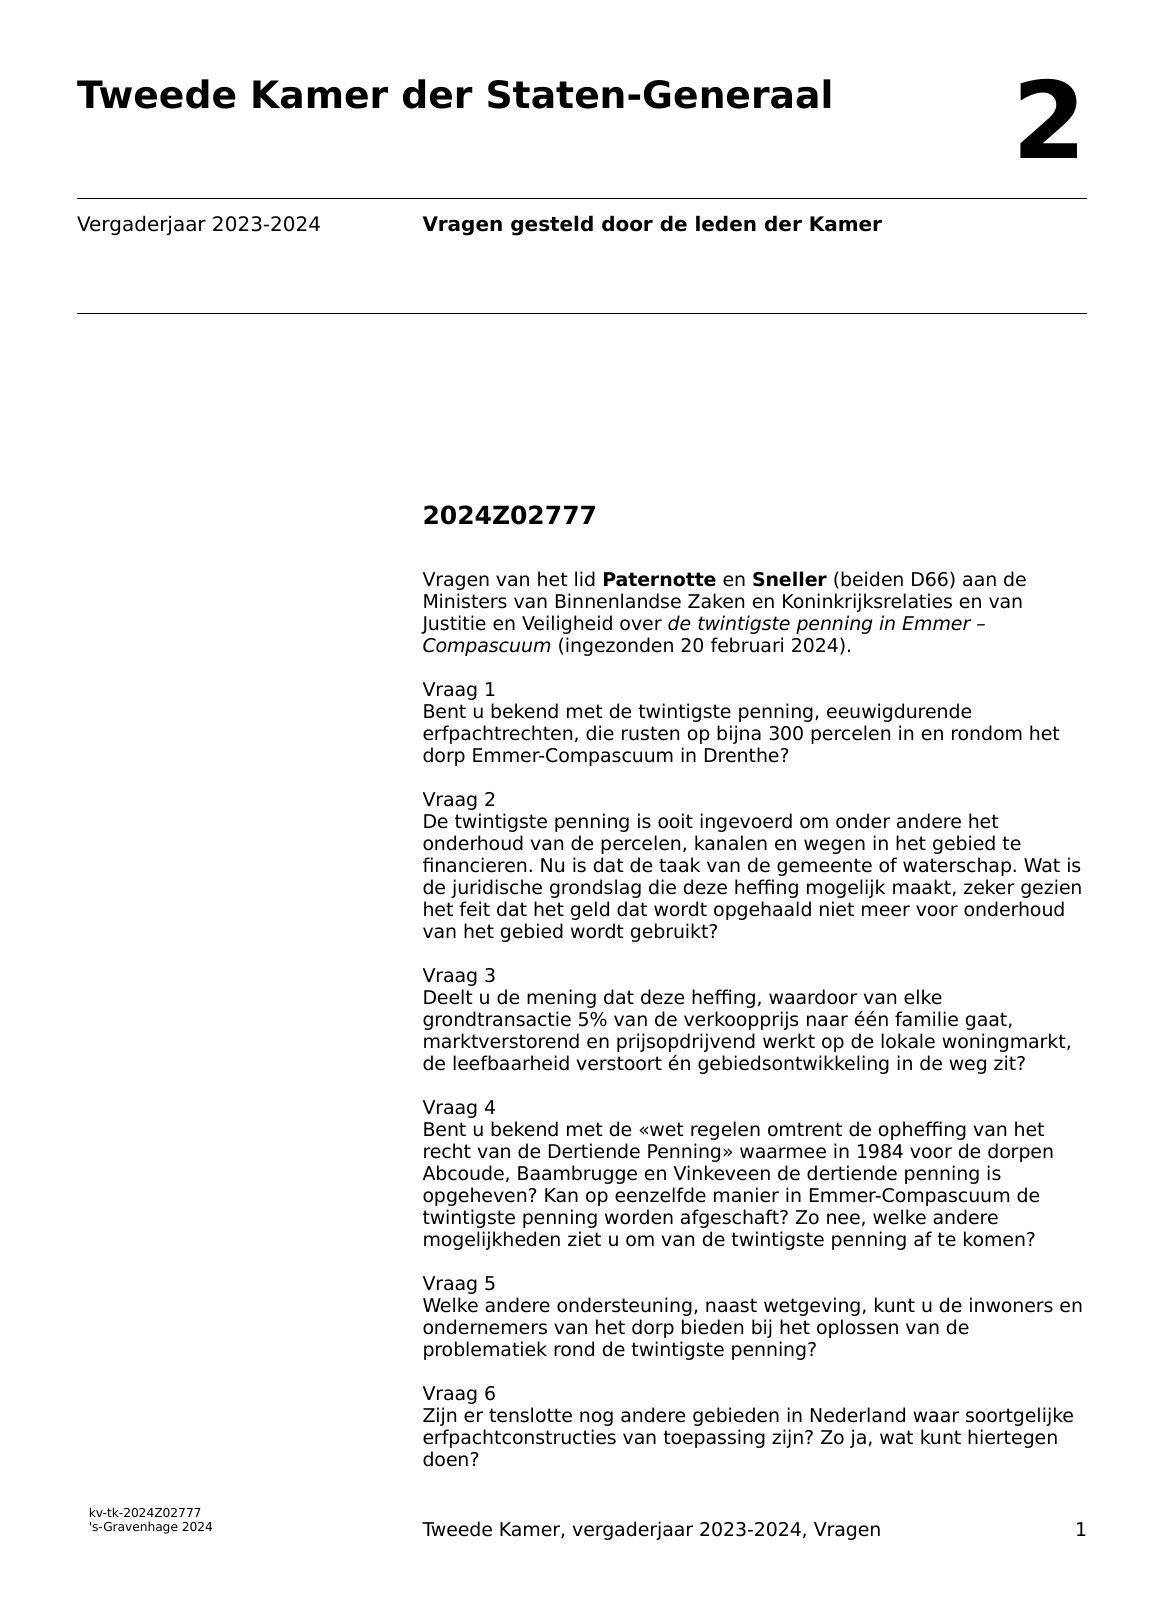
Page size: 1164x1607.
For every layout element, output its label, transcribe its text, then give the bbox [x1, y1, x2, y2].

text 's-Gravenhage 2024 [88, 1520, 323, 1534]
text Deelt u de mening dat deze heffing, waardoor van elke grondtransactie 5% van de verkoopprijs naar één familie gaat, marktverstorend en prijsopdrijvend werkt op de lokale woningmarkt, de leefbaarheid verstoort én gebiedsontwikkeling in de weg zit? [422, 987, 1087, 1075]
text De twintigste penning is ooit ingevoerd om onder andere het onderhoud van de percelen, kanalen en wegen in het gebied te financieren. Nu is dat de taak van de gemeente of waterschap. Wat is de juridische grondslag die deze heffing mogelijk maakt, zeker gezien het feit dat het geld dat wordt opgehaald niet meer voor onderhoud van het gebied wordt gebruikt? [422, 811, 1087, 943]
text Welke andere ondersteuning, naast wetgeving, kunt u de inwoners en ondernemers van het dorp bieden bij het oplossen van de problematiek rond de twintigste penning? [422, 1295, 1087, 1361]
table_cell Vragen gesteld door de leden der Kamer [422, 199, 1087, 313]
table_cell Vergaderjaar 2023-2024 [77, 199, 422, 313]
text Bent u bekend met de twintigste penning, eeuwigdurende erfpachtrechten, die rusten op bijna 300 percelen in en rondom het dorp Emmer-Compascuum in Drenthe? [422, 701, 1087, 767]
text Bent u bekend met de «wet regelen omtrent de opheffing van het recht van de Dertiende Penning» waarmee in 1984 voor de dorpen Abcoude, Baambrugge en Vinkeveen de dertiende penning is opgeheven? Kan op eenzelfde manier in Emmer-Compascuum de twintigste penning worden afgeschaft? Zo nee, welke andere mogelijkheden ziet u om van de twintigste penning af te komen? [422, 1119, 1087, 1251]
text Vraag 3 [422, 965, 1087, 987]
text Vraag 5 [422, 1273, 1087, 1295]
text Zijn er tenslotte nog andere gebieden in Nederland waar soortgelijke erfpachtconstructies van toepassing zijn? Zo ja, wat kunt hiertegen doen? [422, 1405, 1087, 1471]
table_header Tweede Kamer der Staten-Generaal [77, 59, 886, 198]
text 2024Z02777 [422, 501, 1087, 531]
text Vraag 4 [422, 1097, 1087, 1119]
text Vraag 6 [422, 1383, 1087, 1405]
text kv-tk-2024Z02777 [88, 1506, 323, 1520]
text Vragen van het lid Paternotte en Sneller (beiden D66) aan de Ministers van Binnenlandse Zaken en Koninkrijksrelaties en van Justitie en Veiligheid over de twintigste penning in Emmer – Compascuum (ingezonden 20 februari 2024). [422, 569, 1087, 657]
table_header 2 [886, 59, 1087, 198]
text Vraag 2 [422, 789, 1087, 811]
text Vraag 1 [422, 679, 1087, 701]
